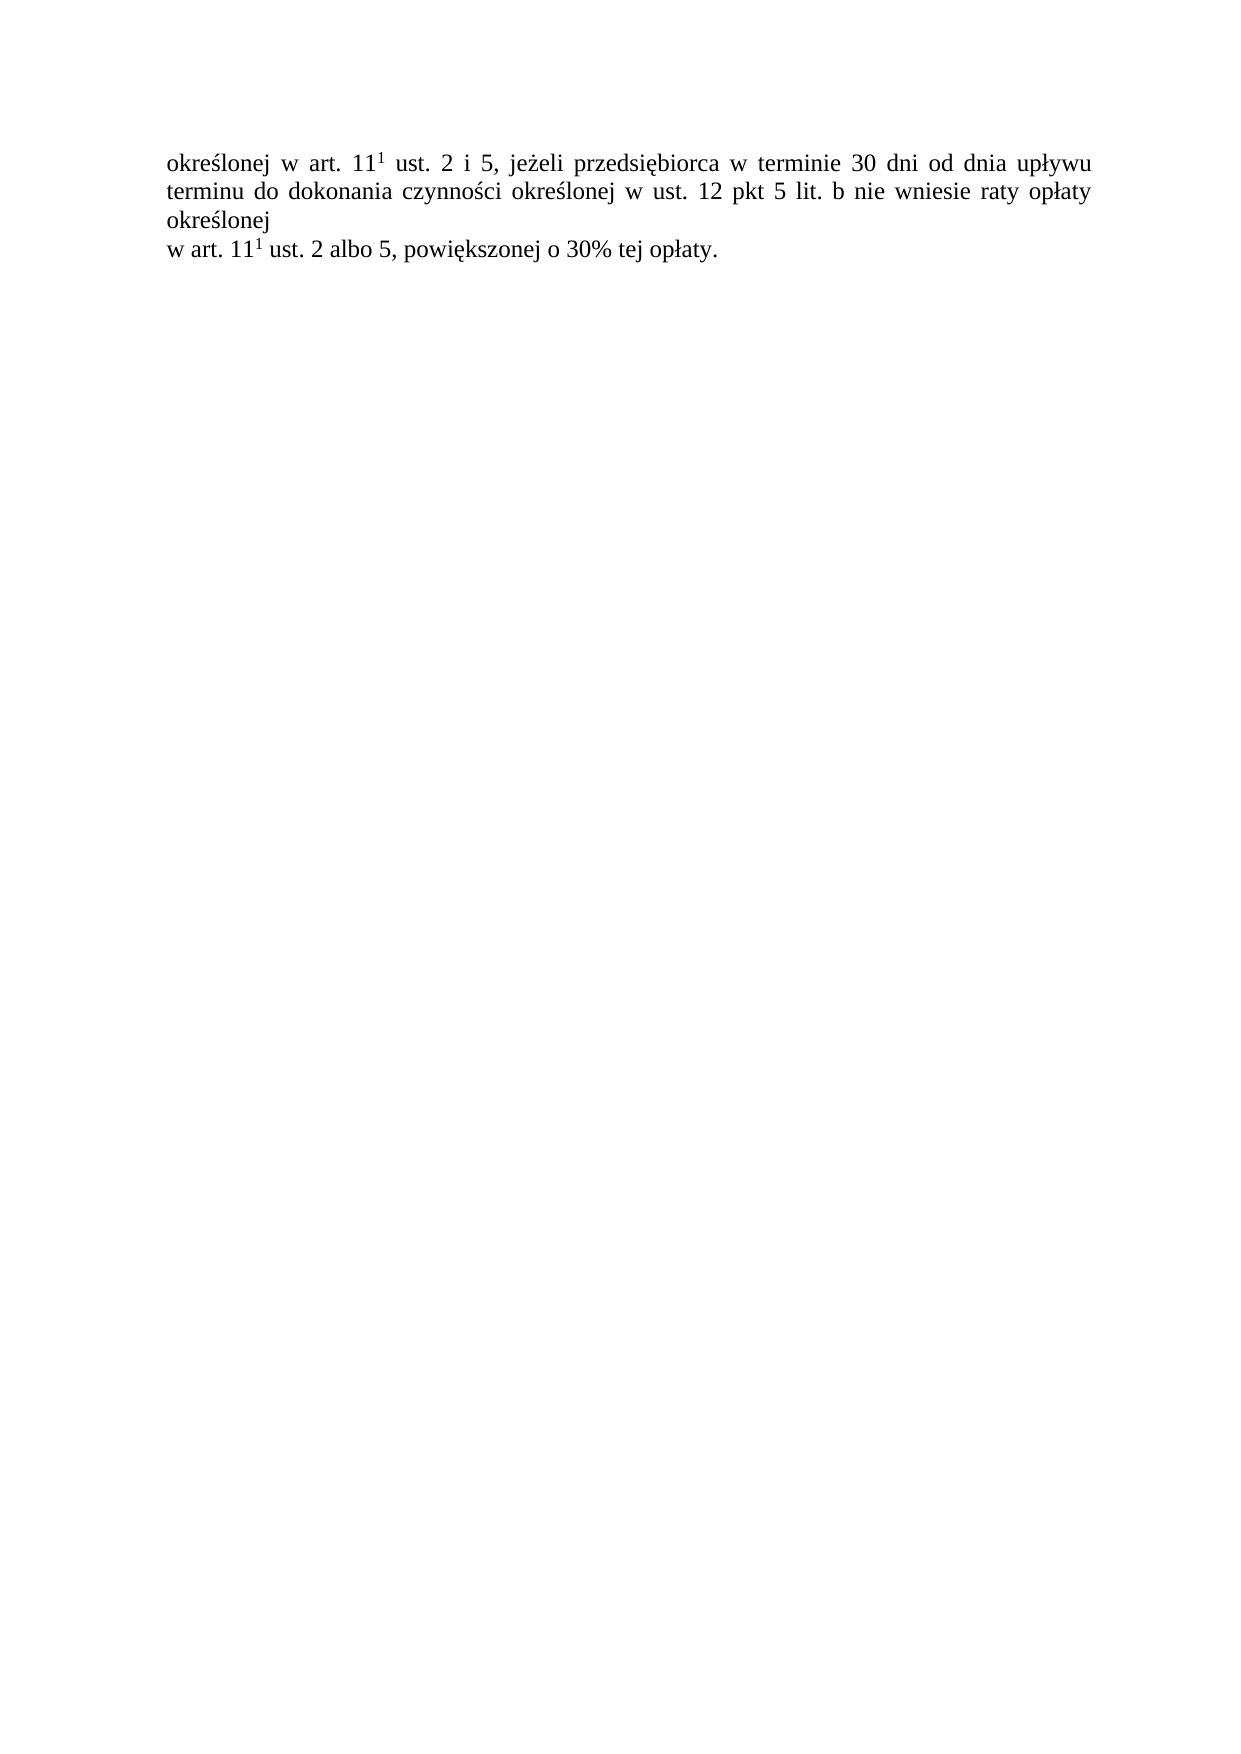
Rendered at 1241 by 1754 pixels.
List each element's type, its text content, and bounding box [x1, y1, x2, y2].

text określonej w art. 111 ust. 2 i 5, jeżeli przedsiębiorca w terminie 30 dni od dnia upływu terminu do dokonania czynności określonej w ust. 12 pkt 5 lit. b nie wniesie raty opłaty określonej w art. 111 ust. 2 albo 5, powiększonej o 30% tej opłaty. [166, 148, 1093, 263]
